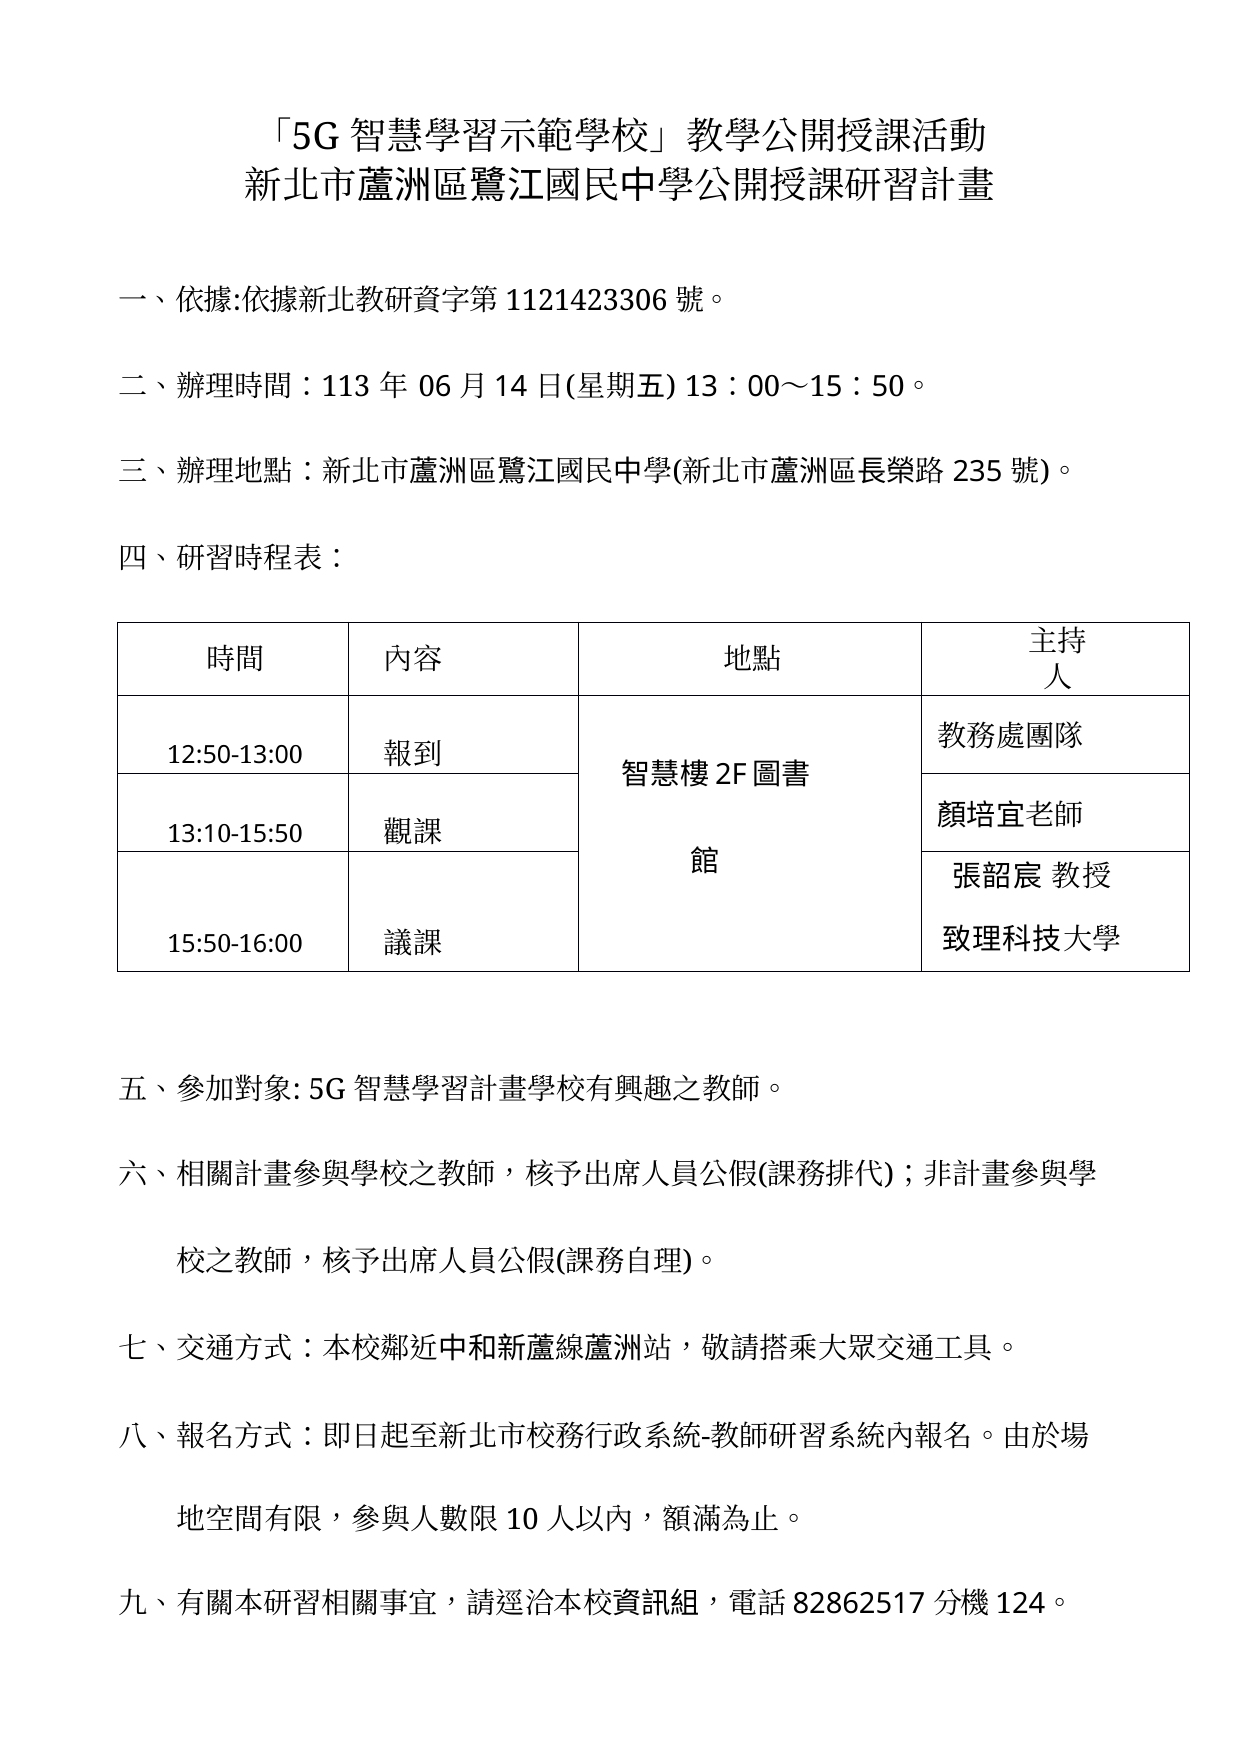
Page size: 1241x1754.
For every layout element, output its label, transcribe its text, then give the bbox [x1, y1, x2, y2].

table_cell 報到 [349, 696, 578, 773]
table_header 地點 [579, 623, 921, 694]
text 六、相關計畫參與學校之教師，核予出席人員公假(課務排代)；非計畫參與學校之教師，核予出席人員公假(課務自理)。 [118, 1151, 1110, 1280]
table_cell 張韶宸 教授 致理科技大學 [922, 852, 1189, 971]
text 五、參加對象: 5G 智慧學習計畫學校有興趣之教師。 [118, 1066, 1190, 1108]
table_cell 13:10-15:50 [118, 774, 348, 851]
text 一、依據:依據新北教研資字第 1121423306 號。 [118, 277, 1190, 319]
text 九、有關本研習相關事宜，請逕洽本校資訊組，電話82862517 分機 124。 [118, 1580, 1190, 1622]
table_cell 12:50-13:00 [118, 696, 348, 773]
text 七、交通方式：本校鄰近中和新蘆線蘆洲站，敬請搭乘大眾交通工具。 [118, 1325, 1110, 1367]
table_cell 智慧樓2F圖書館 [579, 696, 921, 971]
text 地空間有限，參與人數限 10 人以內，額滿為止。 [176, 1499, 1190, 1537]
table_header 主持人 [922, 623, 1189, 694]
table_cell 教務處團隊 [922, 696, 1189, 773]
table_header 時間 [118, 623, 348, 694]
text 八、報名方式：即日起至新北市校務行政系統-教師研習系統內報名。由於場 [118, 1412, 1110, 1454]
text 三、辦理地點：新北市蘆洲區鷺江國民中學(新北市蘆洲區長榮路 235 號)。四、研習時程表： [118, 448, 1099, 577]
table_cell 15:50-16:00 [118, 852, 348, 971]
table_cell 顏培宜老師 [922, 774, 1189, 851]
table_cell 議課 [349, 852, 578, 971]
table_cell 觀課 [349, 774, 578, 851]
text 「5G 智慧學習示範學校」教學公開授課活動新北市蘆洲區鷺江國民中學公開授課研習計畫 [244, 110, 996, 209]
table_header 內容 [349, 623, 578, 694]
text 二、辦理時間：113 年 06 月 14 日(星期五) 13：00～15：50。 [118, 362, 1190, 405]
